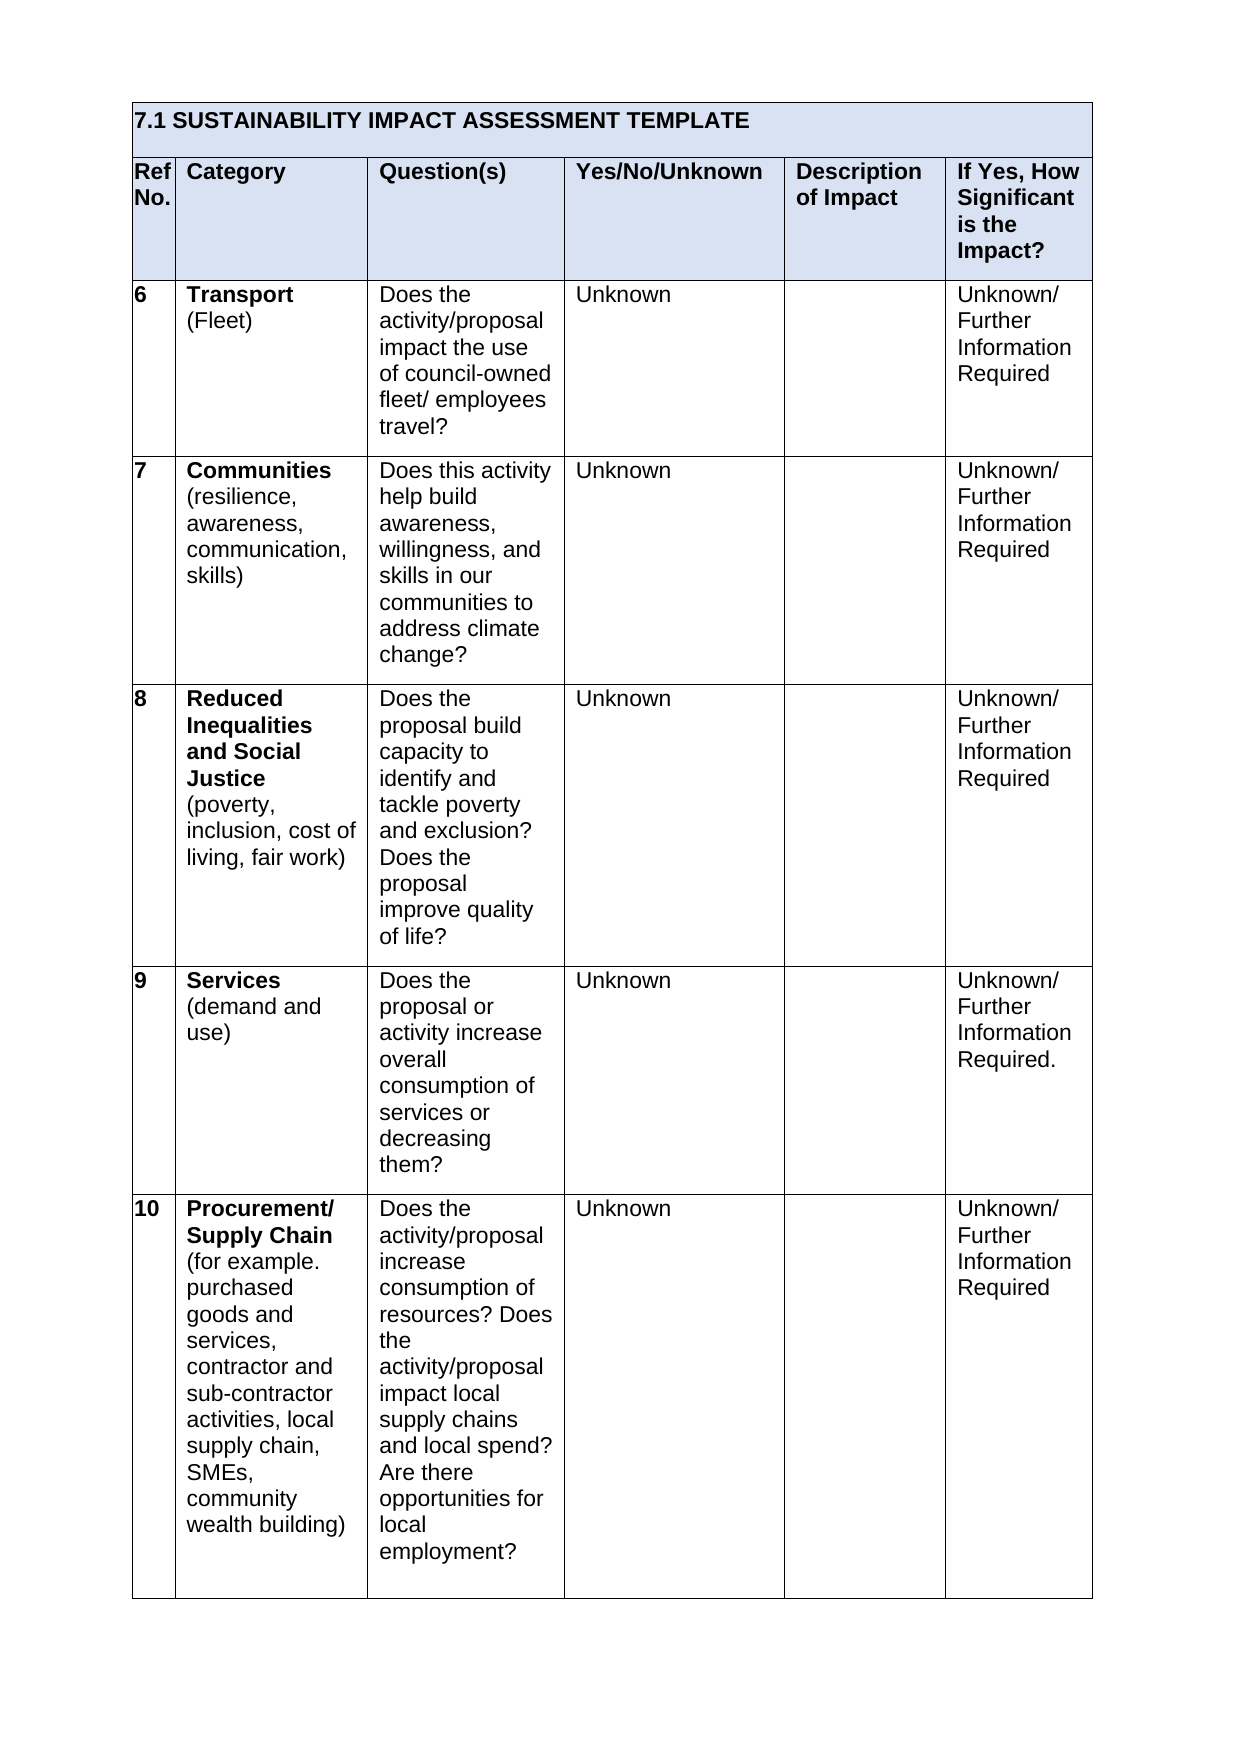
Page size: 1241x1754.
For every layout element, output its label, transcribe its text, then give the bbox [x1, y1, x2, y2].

table_cell Unknown [565, 967, 784, 1194]
table_cell [785, 281, 945, 456]
table_cell Unknown [565, 457, 784, 684]
table_cell Unknown/ Further Information Required [946, 1195, 1092, 1597]
table_cell [785, 1195, 945, 1597]
table_cell Unknown [565, 685, 784, 966]
table_cell 8 [133, 685, 175, 966]
table_cell Ref No. [133, 158, 175, 280]
table_cell Unknown [565, 1195, 784, 1597]
table_cell Does the activity/proposal increase consumption of resources? Does the activity/proposal impact local supply chains and local spend? Are there opportunities for local employment? [368, 1195, 564, 1597]
table_cell [785, 967, 945, 1194]
table_cell Communities (resilience, awareness, communication, skills) [176, 457, 367, 684]
table_cell Procurement/ Supply Chain (for example. purchased goods and services, contractor and sub-contractor activities, local supply chain, SMEs, community wealth building) [176, 1195, 367, 1597]
table_cell Unknown/ Further Information Required [946, 281, 1092, 456]
table_cell Does this activity help build awareness, willingness, and skills in our communities to address climate change? [368, 457, 564, 684]
table_cell Does the proposal or activity increase overall consumption of services or decreasing them? [368, 967, 564, 1194]
table_cell 6 [133, 281, 175, 456]
table_cell Transport (Fleet) [176, 281, 367, 456]
table_cell Question(s) [368, 158, 564, 280]
table_cell Reduced Inequalities and Social Justice (poverty, inclusion, cost of living, fair work) [176, 685, 367, 966]
table_cell Unknown/ Further Information Required. [946, 967, 1092, 1194]
table_cell Category [176, 158, 367, 280]
table_cell Description of Impact [785, 158, 945, 280]
table_cell Does the proposal build capacity to identify and tackle poverty and exclusion? Does the proposal improve quality of life? [368, 685, 564, 966]
table_cell Unknown/ Further Information Required [946, 685, 1092, 966]
table_cell If Yes, How Significant is the Impact? [946, 158, 1092, 280]
table_cell Yes/No/Unknown [565, 158, 784, 280]
table_cell Unknown [565, 281, 784, 456]
table_cell [785, 685, 945, 966]
table_cell 7 [133, 457, 175, 684]
table_header 7.1 SUSTAINABILITY IMPACT ASSESSMENT TEMPLATE [133, 103, 1092, 157]
table_cell [785, 457, 945, 684]
table_cell 9 [133, 967, 175, 1194]
table_cell Unknown/ Further Information Required [946, 457, 1092, 684]
table_cell Services (demand and use) [176, 967, 367, 1194]
table_cell 10 [133, 1195, 175, 1597]
table_cell Does the activity/proposal impact the use of council-owned fleet/ employees travel? [368, 281, 564, 456]
